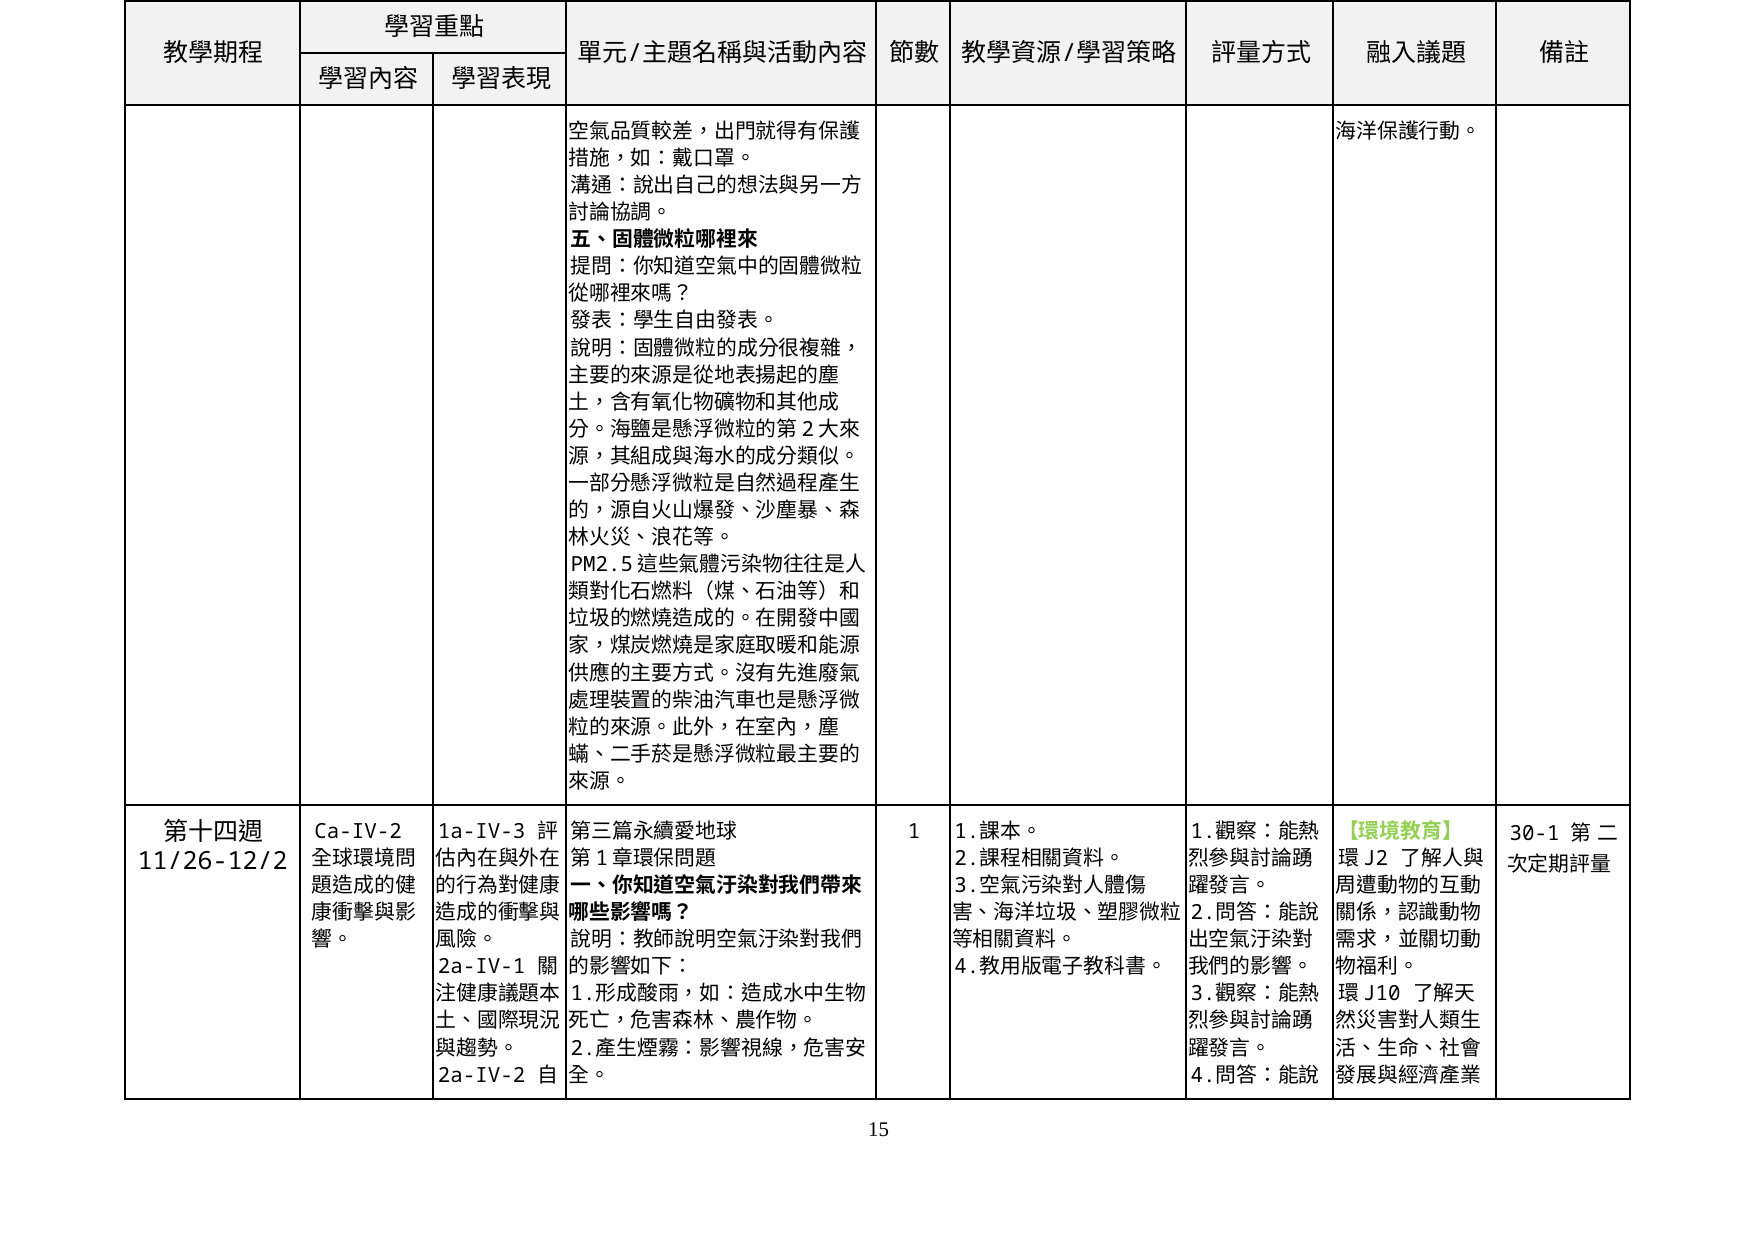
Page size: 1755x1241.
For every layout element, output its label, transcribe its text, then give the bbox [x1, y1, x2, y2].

table_cell 學習內容 [301, 54, 432, 104]
table_header 評量方式 [1187, 2, 1332, 104]
table_cell 1.觀察：能熱烈參與討論踴躍發言。 2.問答：能說出空氣汙染對我們的影響。 3.觀察：能熱烈參與討論踴 躍發言。 4.問答：能說 [1187, 806, 1332, 1098]
table_cell [877, 106, 949, 804]
table_cell [434, 106, 565, 804]
table_cell 學習表現 [434, 54, 565, 104]
table_cell [126, 106, 299, 804]
table_cell 1.課本。 2.課程相關資料。 3.空氣污染對人體傷害、海洋垃圾、塑膠微粒等相關資料。 4.教用版電子教科書。 [951, 806, 1185, 1098]
table_cell 海洋保護行動。 [1334, 106, 1495, 804]
table_cell 30-1第二次定期評量 [1497, 806, 1629, 1098]
table_cell [301, 106, 432, 804]
table_cell 【環境教育】 環J2 了解人與周遭動物的互動關係，認識動物需求，並關切動物福利。 環J10 了解天然災害對人類生活、生命、社會發展與經濟產業 [1334, 806, 1495, 1098]
table_cell 1 [877, 806, 949, 1098]
table_cell [951, 106, 1185, 804]
table_header 教學期程 [126, 2, 299, 104]
table_cell Ca-IV-2 全球環境問題造成的健康衝擊與影響。 [301, 806, 432, 1098]
table_header 教學資源/學習策略 [951, 2, 1185, 104]
table_cell 空氣品質較差，出門就得有保護措施，如：戴口罩。 溝通：說出自己的想法與另一方討論協調。 五、固體微粒哪裡來 提問：你知道空氣中的固體微粒從哪裡來嗎？ 發表：學生自由發表。 說明：固體微粒的成分很複雜，主要的來源是從地表揚起的塵土，含有氧化物礦物和其他成分。海鹽是懸浮微粒的第2大來源，其組成與海水的成分類似。一部分懸浮微粒是自然過程產生的，源自火山爆發、沙塵暴、森林火災、浪花等。 PM2.5這些氣體污染物往往是人類對化石燃料（煤、石油等）和垃圾的燃燒造成的。在開發中國家，煤炭燃燒是家庭取暖和能源供應的主要方式。沒有先進廢氣處理裝置的柴油汽車也是懸浮微粒的來源。此外，在室內，塵蟎、二手菸是懸浮微粒最主要的來源。 [567, 106, 875, 804]
table_header 節數 [877, 2, 949, 104]
table_header 學習重點 [301, 2, 565, 52]
table_cell [1497, 106, 1629, 804]
table_cell 1a-IV-3 評估內在與外在的行為對健康造成的衝擊與風險。 2a-IV-1 關注健康議題本土、國際現況與趨勢。 2a-IV-2 自 [434, 806, 565, 1098]
table_header 單元/主題名稱與活動內容 [567, 2, 875, 104]
table_header 融入議題 [1334, 2, 1495, 104]
table_cell 第三篇永續愛地球 第1章環保問題 一、你知道空氣汙染對我們帶來哪些影響嗎？ 說明：教師說明空氣汙染對我們的影響如下： 1.形成酸雨，如：造成水中生物死亡，危害森林、農作物。 2.產生煙霧：影響視線，危害安全。 [567, 806, 875, 1098]
table_cell [1187, 106, 1332, 804]
table_cell 第十四週11/26-12/2 [126, 806, 299, 1098]
table_header 備註 [1497, 2, 1629, 104]
